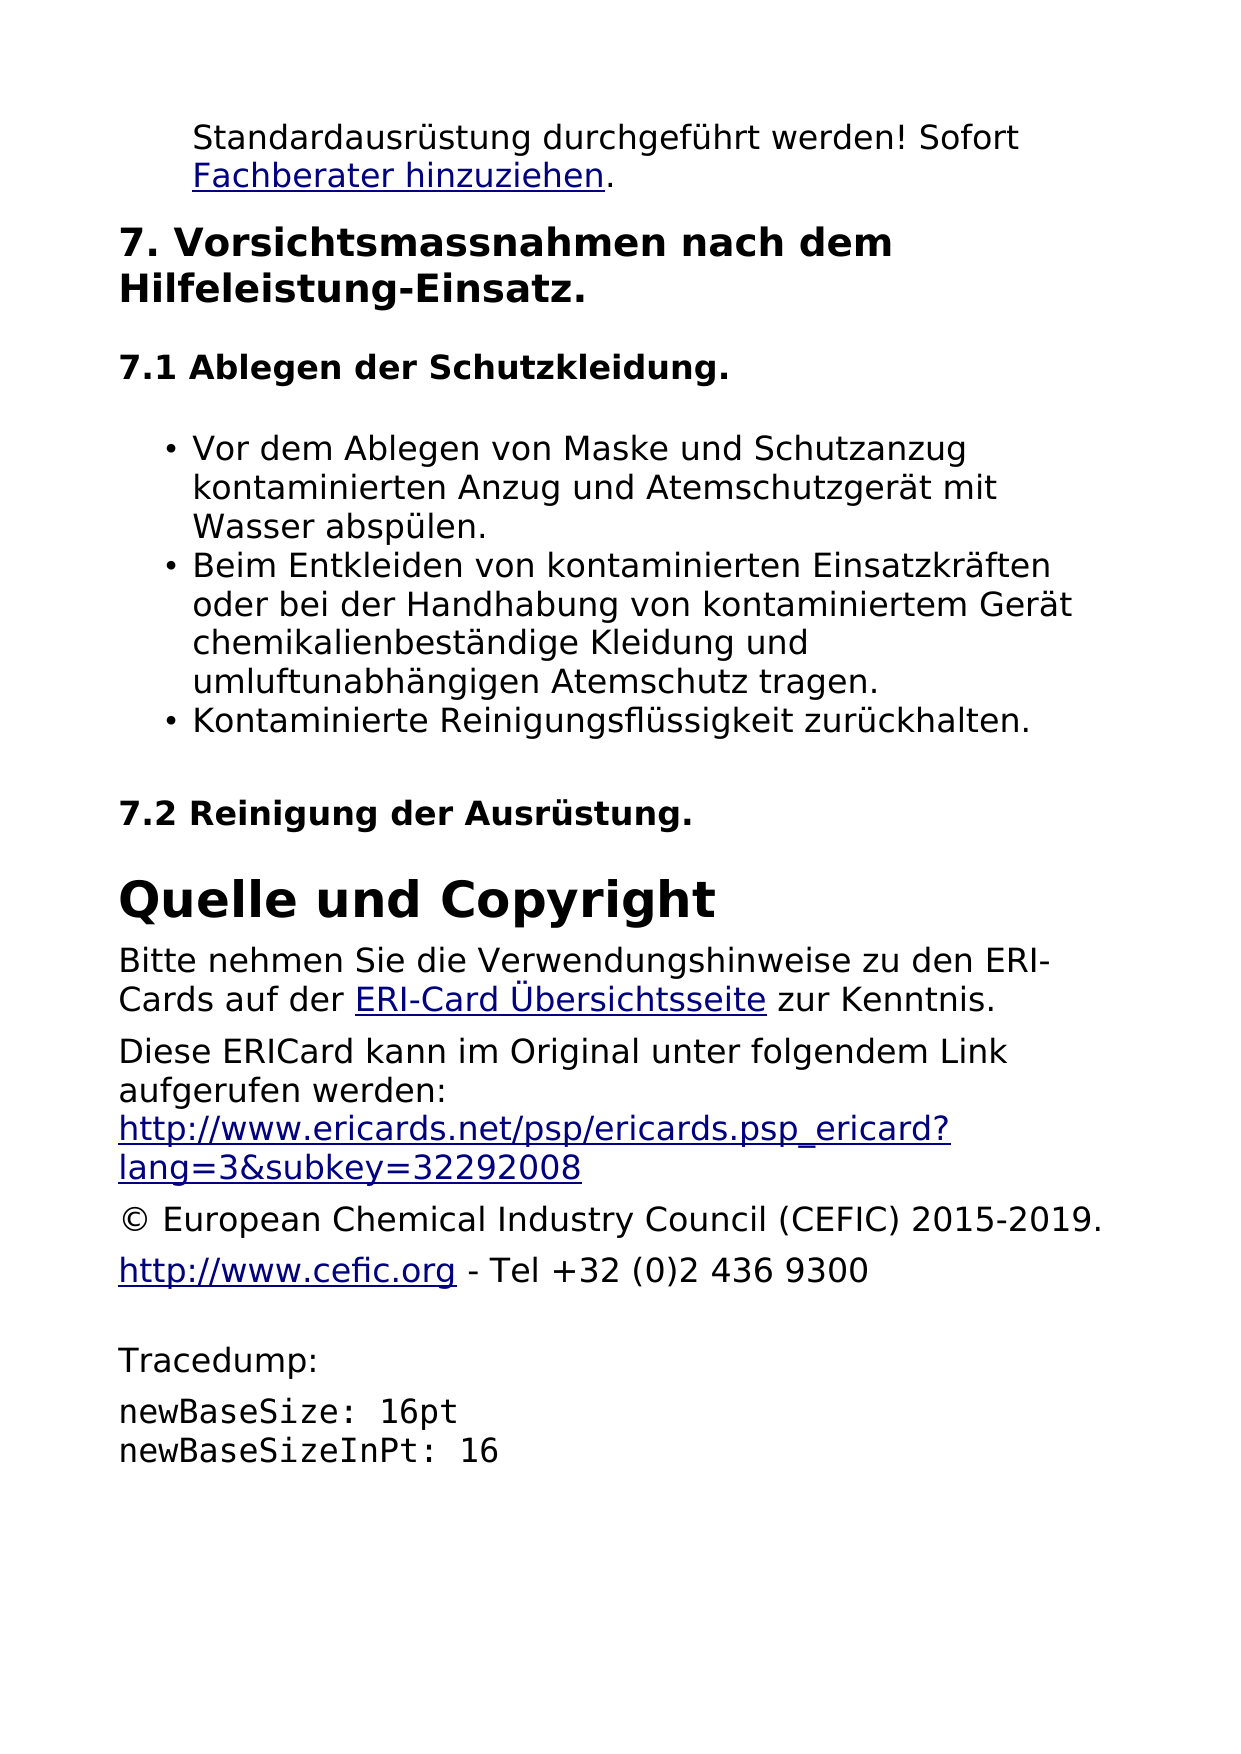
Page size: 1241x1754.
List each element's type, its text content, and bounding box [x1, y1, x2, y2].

subtitle 7.2 Reinigung der Ausrüstung. [118, 795, 1122, 834]
subtitle Quelle und Copyright [118, 871, 1122, 929]
text © European Chemical Industry Council (CEFIC) 2015-2019. [118, 1200, 1122, 1239]
text Bitte nehmen Sie die Verwendungshinweise zu den ERI-Cards auf der ERI-Card Übersichtsseite zur Kenntnis. [118, 942, 1122, 1020]
text Tracedump: [118, 1303, 1122, 1381]
list Beim Entkleiden von kontaminierten Einsatzkräften oder bei der Handhabung von kontaminiertem Gerät chemikalienbeständige Kleidung und umluftunabhängigen Atemschutz tragen. [177, 546, 1122, 702]
list Kontaminierte Reinigungsflüssigkeit zurückhalten. [177, 702, 1122, 740]
text http://www.cefic.org - Tel +32 (0)2 436 9300 [118, 1251, 1122, 1290]
text Diese ERICard kann im Original unter folgendem Link aufgerufen werden: http://www.ericards.net/psp/ericards.psp_ericard?lang=3&subkey=32292008 [118, 1032, 1122, 1188]
text newBaseSize: 16pt newBaseSizeInPt: 16 [118, 1393, 1122, 1471]
list Standardausrüstung durchgeführt werden! Sofort Fachberater hinzuziehen. [177, 118, 1122, 196]
subtitle 7. Vorsichtsmassnahmen nach dem Hilfeleistung-Einsatz. [118, 221, 1122, 311]
subtitle 7.1 Ablegen der Schutzkleidung. [118, 349, 1122, 388]
list Vor dem Ablegen von Maske und Schutzanzug kontaminierten Anzug und Atemschutzgerät mit Wasser abspülen. [177, 429, 1122, 546]
